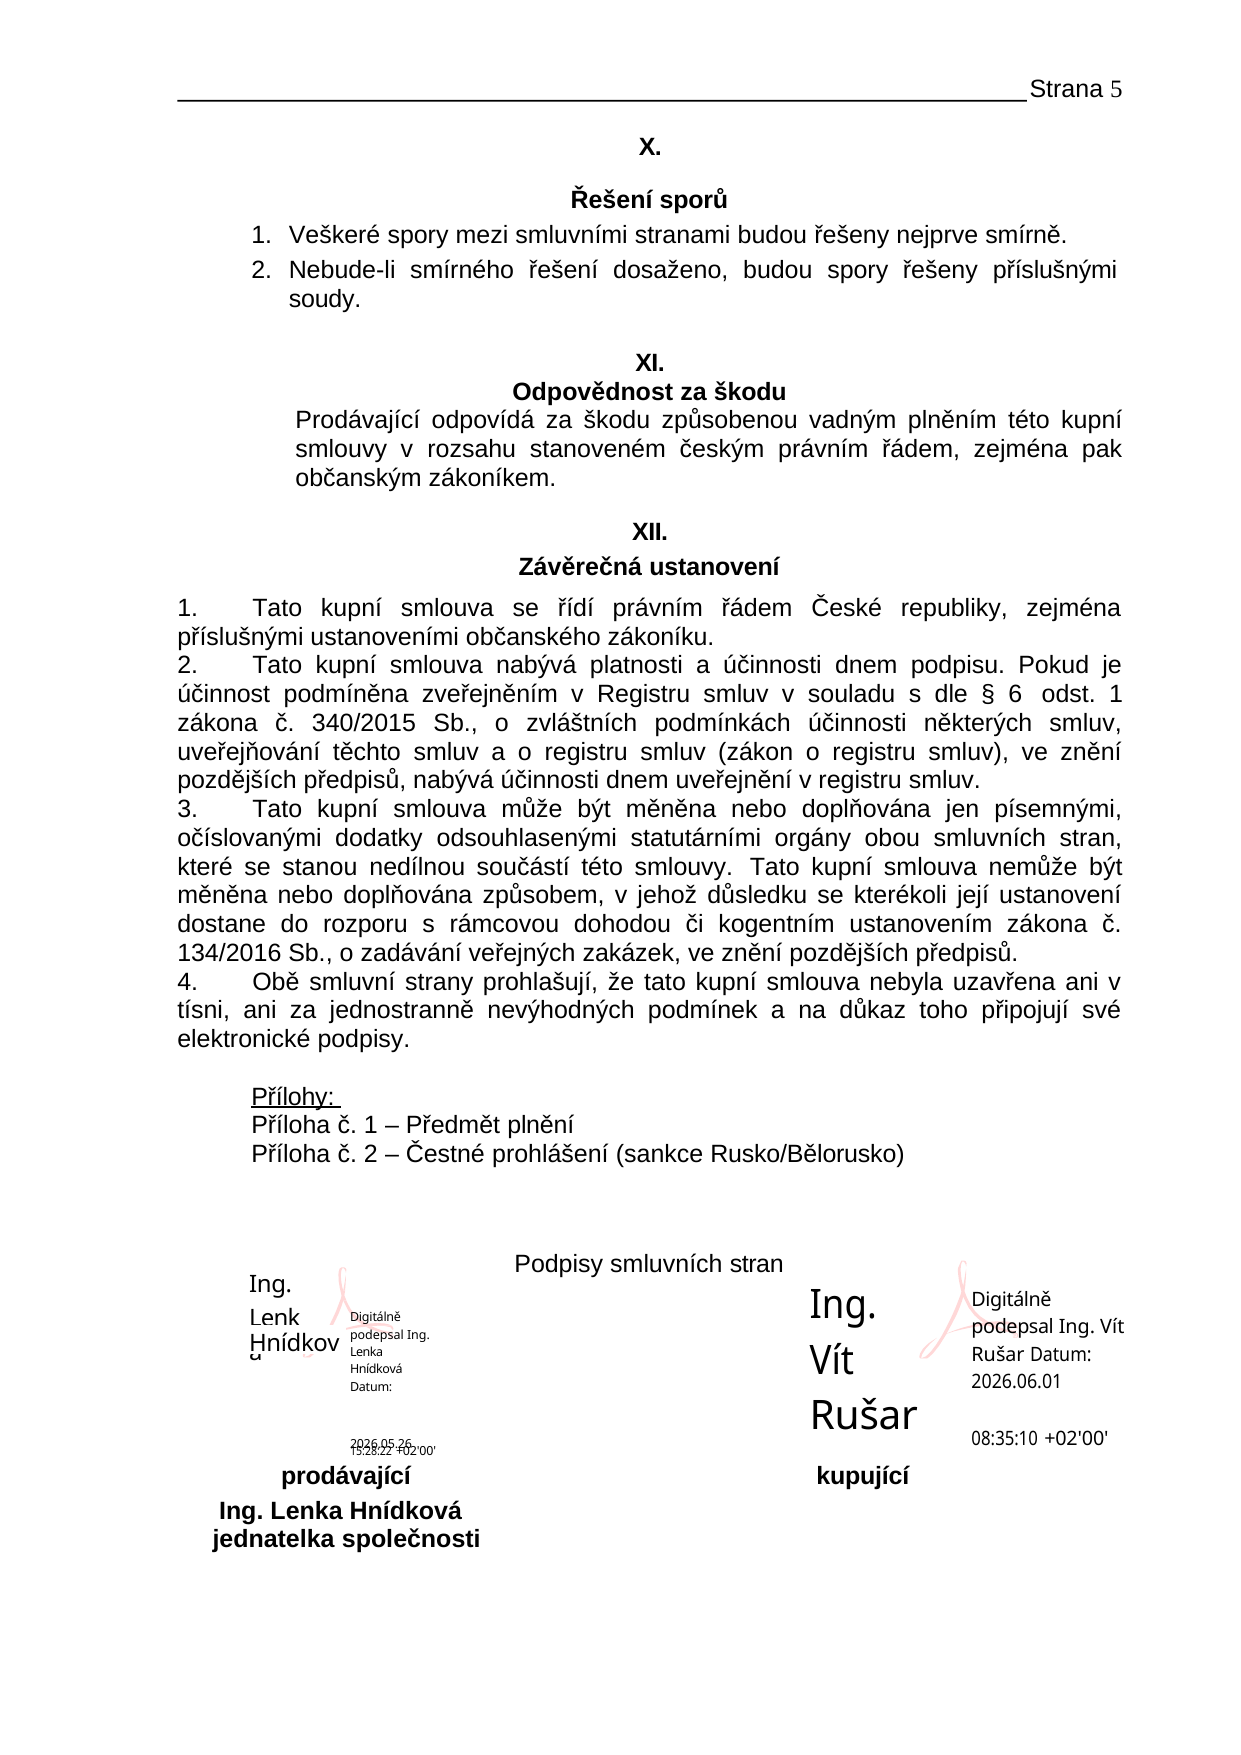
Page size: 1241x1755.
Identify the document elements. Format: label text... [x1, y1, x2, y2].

text 15:28:22 +02'00' [350, 1451, 914, 1456]
text 2026.05.26 [358, 1442, 383, 1451]
text 2026.05.26 [406, 1442, 914, 1451]
subtitle Řešení sporů [570, 185, 1137, 214]
text Ing. Lenka [249, 1267, 309, 1325]
text Digitálně podepsal Ing. Vít Rušar Datum: 2026.06.01 [971, 1286, 1127, 1394]
list Nebude-li smírného řešení dosaženo, budou spory řešeny příslušnými [251, 255, 1137, 284]
text Příloha č. 2 – Čestné prohlášení (sankce Rusko/Bělorusko) [251, 1139, 1137, 1168]
text Prodávající odpovídá za škodu způsobenou vadným plněním této kupní smlouvy v rozsahu stanoveném českým právním řádem, zejména pak občanským zákoníkem. [295, 405, 1123, 491]
subtitle Odpovědnost za škodu [512, 376, 1137, 405]
subtitle prodávající kupující [281, 1461, 914, 1489]
list Obě smluvní strany prohlašují, že tato kupní smlouva nebyla uzavřena ani v tísni, ani za jednostranně nevýhodných podmínek a na důkaz toho připojují své elektronické podpisy. [177, 967, 1122, 1053]
subtitle XI. [177, 348, 1123, 376]
subtitle X. [177, 131, 1123, 160]
list Tato kupní smlouva se řídí právním řádem České republiky, zejména příslušnými ustanoveními občanského zákoníku. [177, 593, 1122, 650]
text Ing. Lenka Hnídková jednatelka společnosti [212, 1496, 481, 1553]
text Příloha č. 1 – Předmět plnění [251, 1110, 1137, 1139]
text Ing. Lenka [249, 1354, 309, 1367]
text Digitálně podepsal Ing. Lenka Hnídková Datum: [350, 1308, 433, 1395]
subtitle XII. [177, 517, 1123, 545]
subtitle Závěrečná ustanovení [518, 552, 1137, 580]
text soudy. [288, 284, 1137, 313]
text Podpisy smluvních stran [514, 1249, 785, 1277]
text 08:35:10 +02'00' [971, 1442, 1137, 1446]
text Ing. Vít Rušar [809, 1275, 929, 1441]
list Tato kupní smlouva může být měněna nebo doplňována jen písemnými, očíslovanými dodatky odsouhlasenými statutárními orgány obou smluvních stran, které se stanou nedílnou součástí této smlouvy. Tato kupní smlouva nemůže být měněna nebo doplňována způsobem, v jehož důsledku se kterékoli její ustanovení dostane do rozporu s rámcovou dohodou či kogentním ustanovením zákona č. 134/2016 Sb., o zadávání veřejných zakázek, ve znění pozdějších předpisů. [177, 794, 1123, 967]
list Tato kupní smlouva nabývá platnosti a účinnosti dnem podpisu. Pokud je účinnost podmíněna zveřejněním v Registru smluv v souladu s dle § 6 odst. 1 zákona č. 340/2015 Sb., o zvláštních podmínkách účinnosti některých smluv, uveřejňování těchto smluv a o registru smluv (zákon o registru smluv), ve znění pozdějších předpisů, nabývá účinnosti dnem uveřejnění v registru smluv. [177, 650, 1123, 794]
list Veškeré spory mezi smluvními stranami budou řešeny nejprve smírně. [251, 220, 1137, 249]
text Hnídková [249, 1325, 346, 1354]
text Přílohy: [251, 1081, 1137, 1110]
